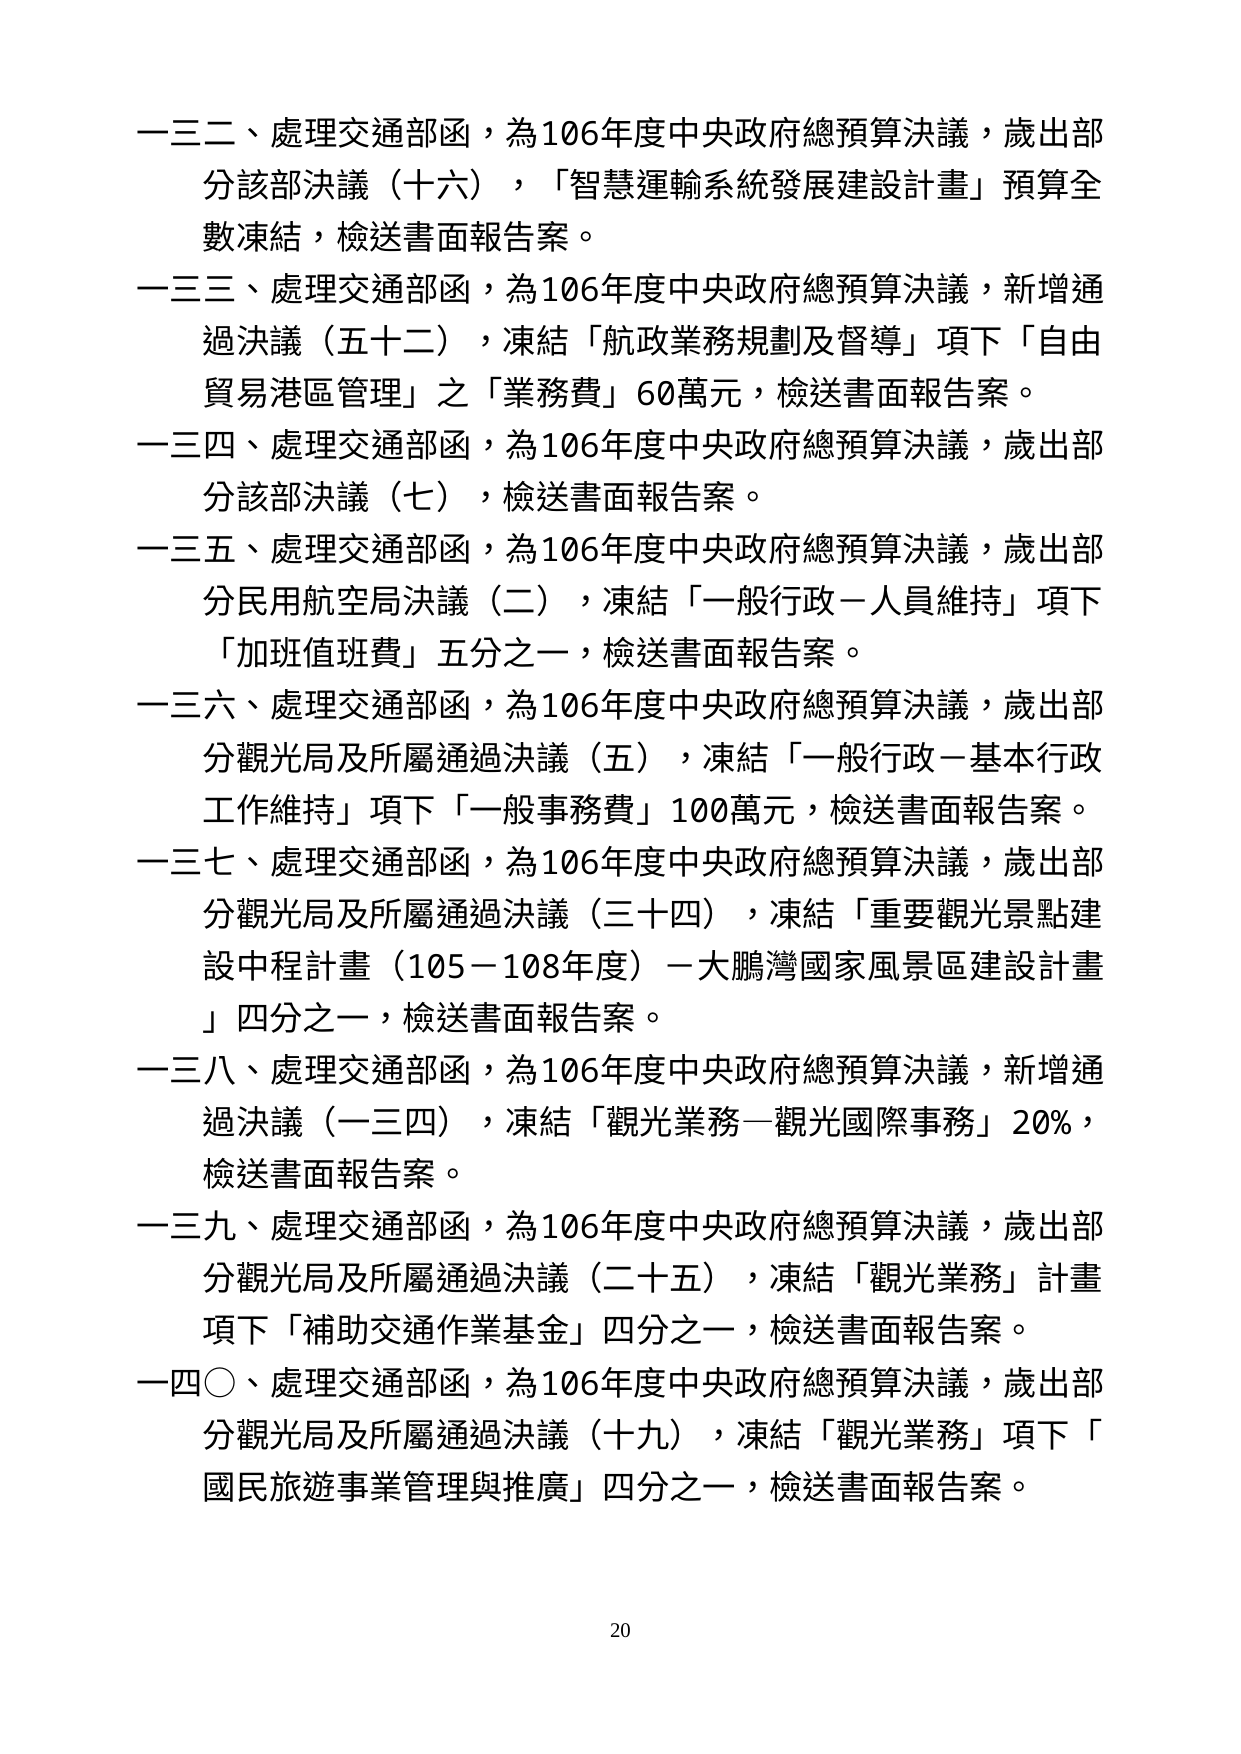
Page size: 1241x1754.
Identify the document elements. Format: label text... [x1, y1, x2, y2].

text 一三三、處理交通部函，為106年度中央政府總預算決議，新增通過決議（五十二），凍結「航政業務規劃及督導」項下「自由貿易港區管理」之「業務費」60萬元，檢送書面報告案。 [136, 259, 1104, 416]
text 一三四、處理交通部函，為106年度中央政府總預算決議，歲出部分該部決議（七），檢送書面報告案。 [136, 416, 1104, 520]
text 一四○、處理交通部函，為106年度中央政府總預算決議，歲出部分觀光局及所屬通過決議（十九），凍結「觀光業務」項下「國民旅遊事業管理與推廣」四分之一，檢送書面報告案。 [136, 1353, 1104, 1509]
text 一三八、處理交通部函，為106年度中央政府總預算決議，新增通過決議（一三四），凍結「觀光業務—觀光國際事務」20%，檢送書面報告案。 [136, 1041, 1104, 1197]
text 一三七、處理交通部函，為106年度中央政府總預算決議，歲出部分觀光局及所屬通過決議（三十四），凍結「重要觀光景點建設中程計畫（105－108年度）－大鵬灣國家風景區建設計畫」四分之一，檢送書面報告案。 [136, 832, 1104, 1041]
text 一三五、處理交通部函，為106年度中央政府總預算決議，歲出部分民用航空局決議（二），凍結「一般行政－人員維持」項下「加班值班費」五分之一，檢送書面報告案。 [136, 520, 1104, 676]
text 一三二、處理交通部函，為106年度中央政府總預算決議，歲出部分該部決議（十六），「智慧運輸系統發展建設計畫」預算全數凍結，檢送書面報告案。 [136, 103, 1104, 259]
text 一三六、處理交通部函，為106年度中央政府總預算決議，歲出部分觀光局及所屬通過決議（五），凍結「一般行政－基本行政工作維持」項下「一般事務費」100萬元，檢送書面報告案。 [136, 676, 1104, 832]
text 一三九、處理交通部函，為106年度中央政府總預算決議，歲出部分觀光局及所屬通過決議（二十五），凍結「觀光業務」計畫項下「補助交通作業基金」四分之一，檢送書面報告案。 [136, 1197, 1104, 1353]
